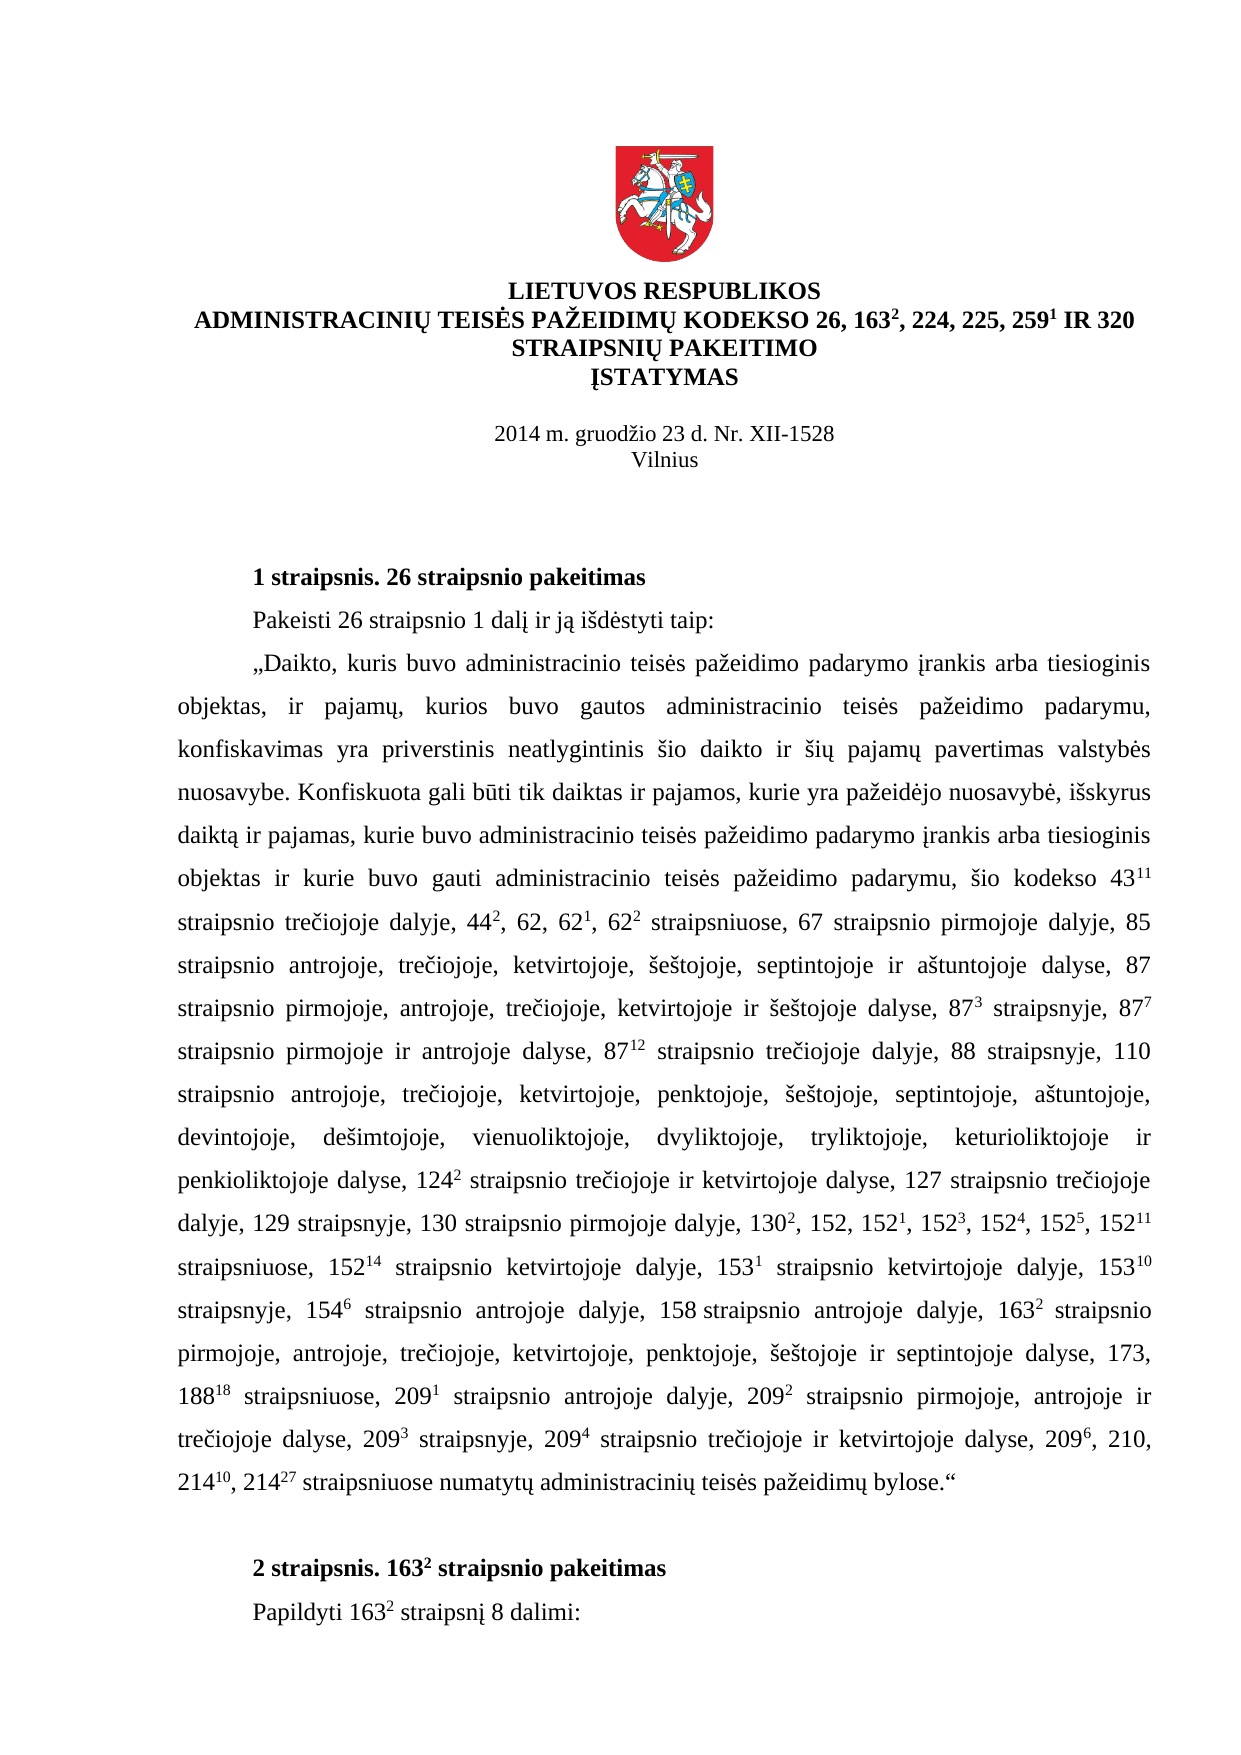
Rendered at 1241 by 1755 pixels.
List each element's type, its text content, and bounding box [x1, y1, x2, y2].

text LIETUVOS RESPUBLIKOS [177, 276, 1152, 305]
text 2 straipsnis. 1632 straipsnio pakeitimas [177, 1553, 1152, 1582]
text Pakeisti 26 straipsnio 1 dalį ir ją išdėstyti taip: [177, 605, 1152, 633]
text ADMINISTRACINIŲ TEISĖS PAŽEIDIMŲ KODEKSO 26, 1632, 224, 225, 2591 IR 320 STRAIPSNIŲ PAKEITIMO [177, 305, 1152, 362]
text 1 straipsnis. 26 straipsnio pakeitimas [177, 562, 1152, 590]
text Papildyti 1632 straipsnį 8 dalimi: [177, 1597, 1152, 1625]
text „Daikto, kuris buvo administracinio teisės pažeidimo padarymo įrankis arba tiesioginis objektas, ir pajamų, kurios buvo gautos administracinio teisės pažeidimo padarymu, konfiskavimas yra priverstinis neatlygintinis šio daikto ir šių pajamų pavertimas valstybės nuosavybe. Konfiskuota gali būti tik daiktas ir pajamos, kurie yra pažeidėjo nuosavybė, išskyrus daiktą ir pajamas, kurie buvo administracinio teisės pažeidimo padarymo įrankis arba tiesioginis objektas ir kurie buvo gauti administracinio teisės pažeidimo padarymu, šio kodekso 4311 straipsnio trečiojoje dalyje, 442, 62, 621, 622 straipsniuose, 67 straipsnio pirmojoje dalyje, 85 straipsnio antrojoje, trečiojoje, ketvirtojoje, šeštojoje, septintojoje ir aštuntojoje dalyse, 87 straipsnio pirmojoje, antrojoje, trečiojoje, ketvirtojoje ir šeštojoje dalyse, 873 straipsnyje, 877 straipsnio pirmojoje ir antrojoje dalyse, 8712 straipsnio trečiojoje dalyje, 88 straipsnyje, 110 straipsnio antrojoje, trečiojoje, ketvirtojoje, penktojoje, šeštojoje, septintojoje, aštuntojoje, devintojoje, dešimtojoje, vienuoliktojoje, dvyliktojoje, tryliktojoje, keturioliktojoje ir penkioliktojoje dalyse, 1242 straipsnio trečiojoje ir ketvirtojoje dalyse, 127 straipsnio trečiojoje dalyje, 129 straipsnyje, 130 straipsnio pirmojoje dalyje, 1302, 152, 1521, 1523, 1524, 1525, 15211 straipsniuose, 15214 straipsnio ketvirtojoje dalyje, 1531 straipsnio ketvirtojoje dalyje, 15310 straipsnyje, 1546 straipsnio antrojoje dalyje, 158 straipsnio antrojoje dalyje, 1632 straipsnio pirmojoje, antrojoje, trečiojoje, ketvirtojoje, penktojoje, šeštojoje ir septintojoje dalyse, 173, 18818 straipsniuose, 2091 straipsnio antrojoje dalyje, 2092 straipsnio pirmojoje, antrojoje ir trečiojoje dalyse, 2093 straipsnyje, 2094 straipsnio trečiojoje ir ketvirtojoje dalyse, 2096, 210, 21410, 21427 straipsniuose numatytų administracinių teisės pažeidimų bylose.“ [177, 648, 1152, 1496]
text Vilnius [177, 446, 1152, 472]
text ĮSTATYMAS [177, 362, 1152, 391]
text 2014 m. gruodžio 23 d. Nr. XII-1528 [177, 420, 1152, 446]
